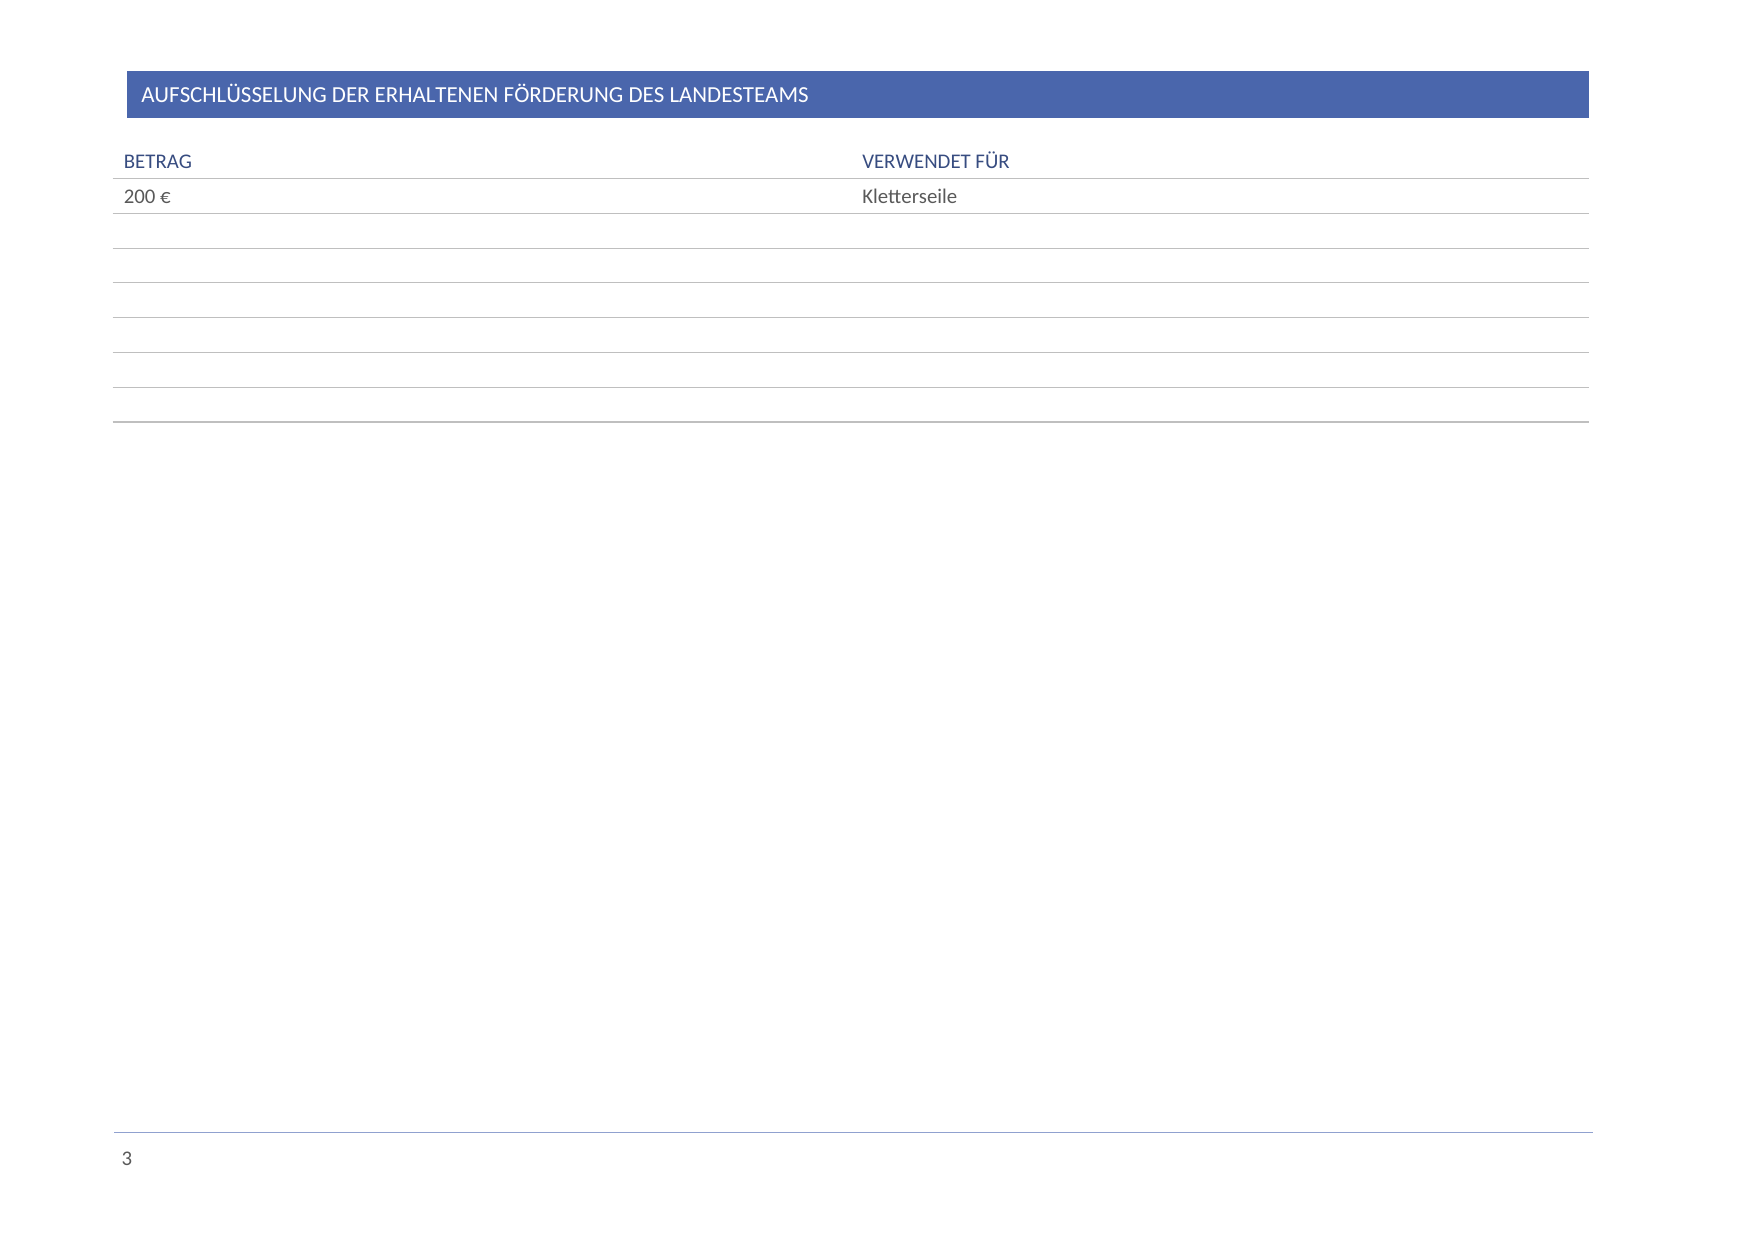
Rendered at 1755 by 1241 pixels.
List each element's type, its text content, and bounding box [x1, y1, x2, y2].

table_cell [851, 283, 1589, 317]
table_cell [113, 249, 851, 282]
table_header VERWENDET FÜR [851, 143, 1589, 178]
table_cell [113, 353, 851, 387]
subtitle Aufschlüsselung der erhaltenen FÖRDERUNG des landesteams [129, 72, 1588, 117]
table_cell Kletterseile [851, 179, 1589, 213]
table_cell [851, 249, 1589, 282]
table_cell [851, 214, 1589, 247]
table_cell [113, 283, 851, 317]
table_cell [113, 214, 851, 247]
table_cell [113, 423, 851, 457]
table_cell [851, 318, 1589, 352]
table_cell [851, 388, 1589, 421]
table_cell [851, 423, 1589, 457]
table_cell [851, 353, 1589, 387]
table_cell [113, 388, 851, 421]
table_cell 200 € [113, 179, 851, 213]
table_header BETRAG [113, 143, 851, 178]
table_cell [113, 318, 851, 352]
